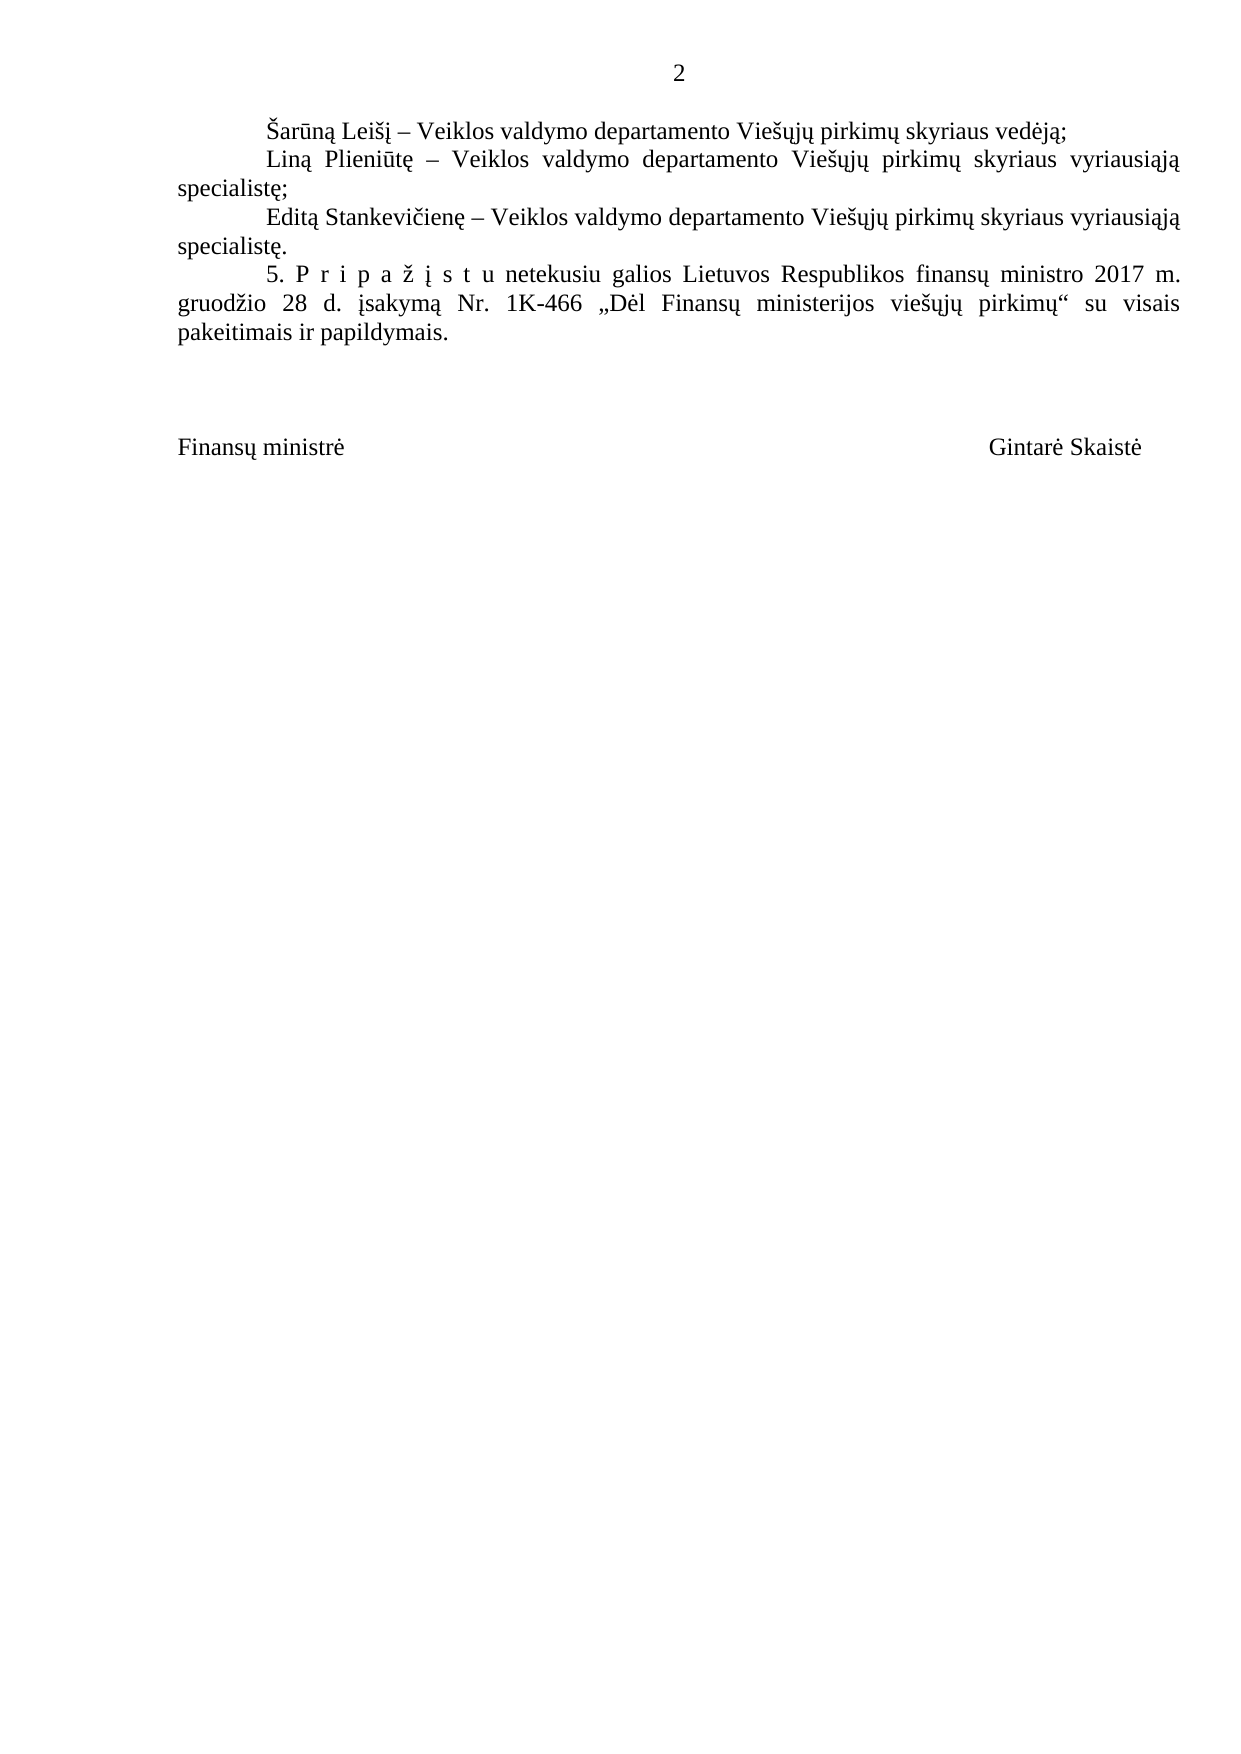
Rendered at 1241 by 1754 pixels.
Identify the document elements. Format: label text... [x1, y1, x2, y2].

text Šarūną Leišį – Veiklos valdymo departamento Viešųjų pirkimų skyriaus vedėją; [177, 116, 1181, 144]
text Liną Plieniūtę – Veiklos valdymo departamento Viešųjų pirkimų skyriaus vyriausiąją specialistę; [177, 144, 1181, 202]
text Editą Stankevičienę – Veiklos valdymo departamento Viešųjų pirkimų skyriaus vyriausiąją specialistę. [177, 202, 1181, 259]
text 5. P r i p a ž į s t u netekusiu galios Lietuvos Respublikos finansų ministro 2017 m. gruodžio 28 d. įsakymą Nr. 1K-466 „Dėl Finansų ministerijos viešųjų pirkimų“ su visais pakeitimais ir papildymais. [177, 259, 1181, 346]
text Finansų ministrė Gintarė Skaistė [177, 432, 1181, 461]
